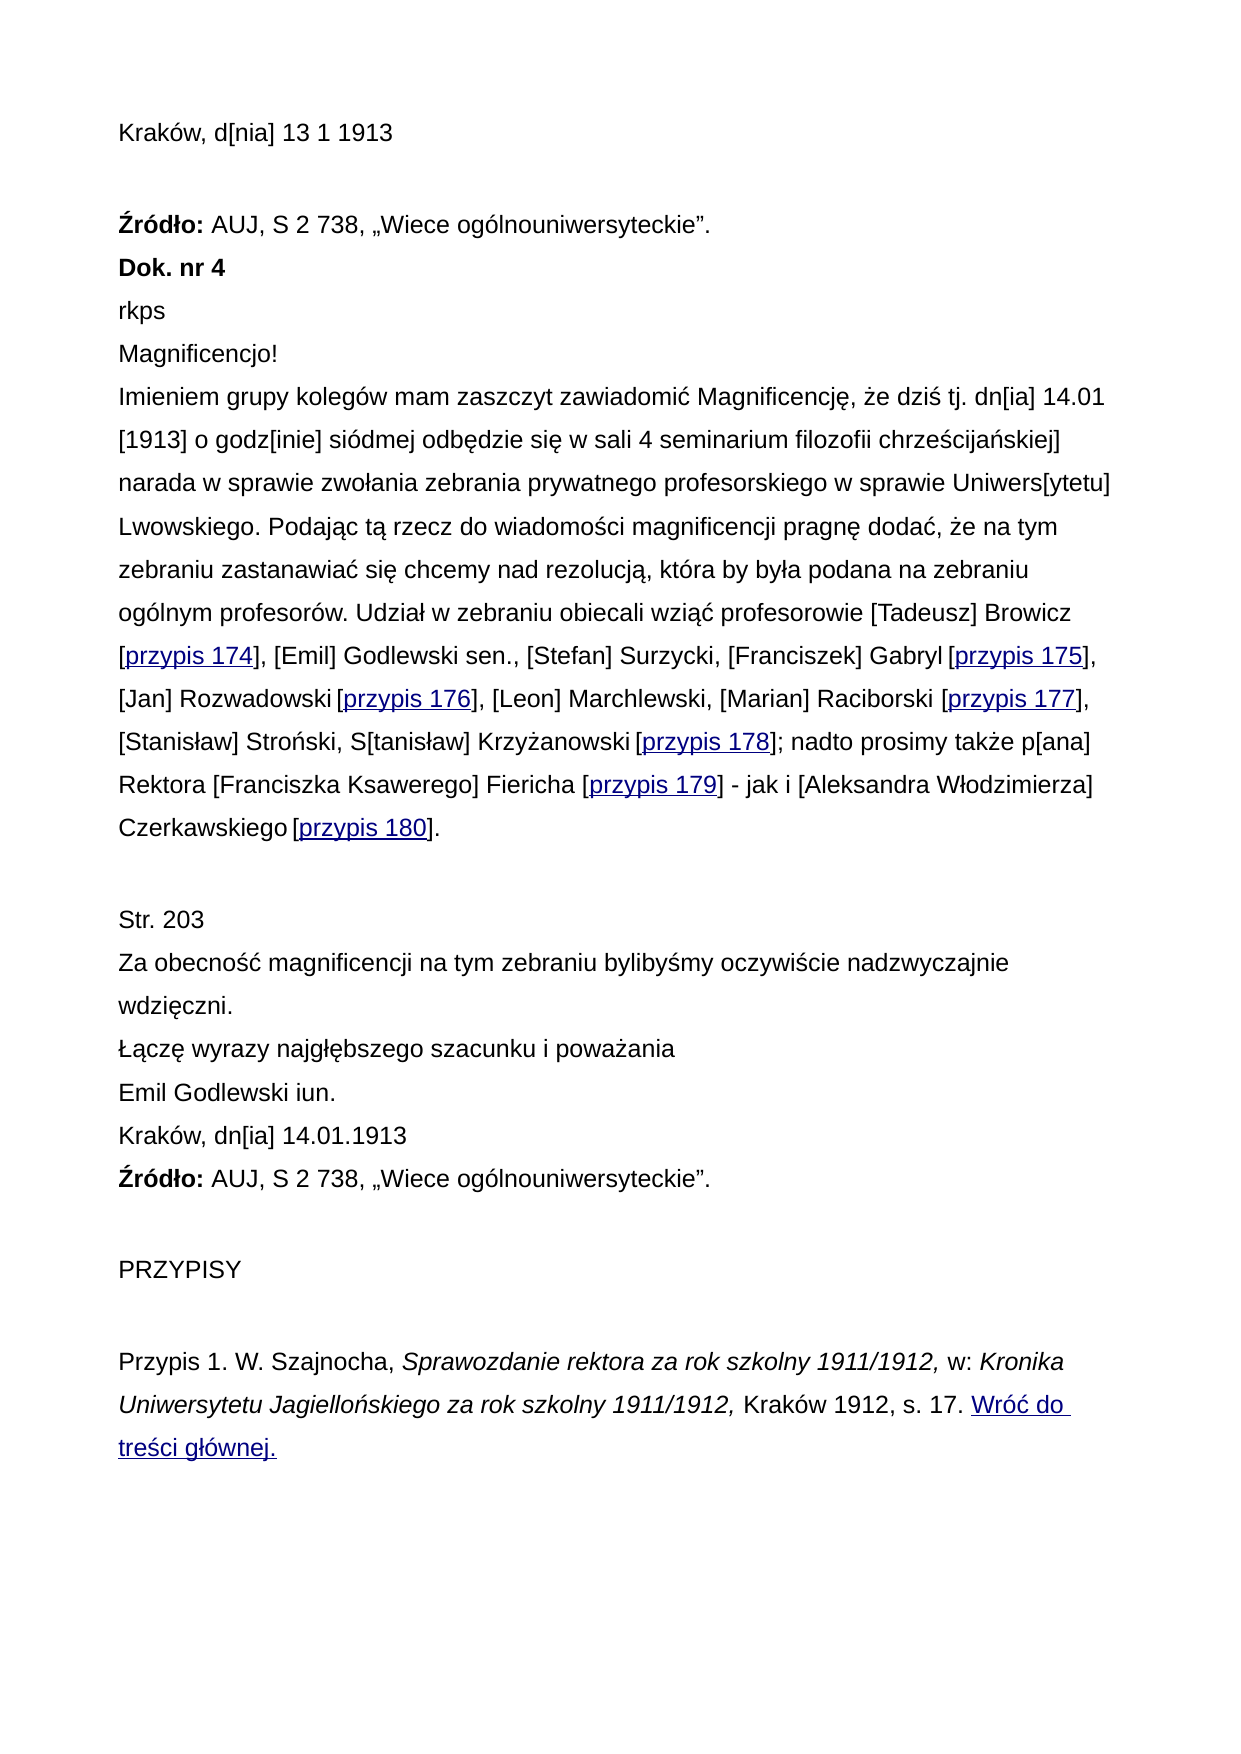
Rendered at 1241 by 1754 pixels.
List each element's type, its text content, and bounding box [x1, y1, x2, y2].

text rkps [118, 296, 1122, 325]
text Dok. nr 4 [118, 253, 1122, 282]
text Kraków, d[nia] 13 1 1913 [118, 118, 1122, 147]
text Magnificencjo! [118, 339, 1122, 368]
text Kraków, dn[ia] 14.01.1913 [118, 1121, 1122, 1149]
text Źródło: AUJ, S 2 738, „Wiece ogólnouniwersyteckie”. [118, 210, 1122, 238]
subtitle PRZYPISY [118, 1255, 1122, 1284]
text Za obecność magnificencji na tym zebraniu bylibyśmy oczywiście nadzwyczajnie wdzięczni. [118, 948, 1122, 1020]
text Łączę wyrazy najgłębszego szacunku i poważania [118, 1034, 1122, 1063]
text Emil Godlewski iun. [118, 1077, 1122, 1106]
text Str. 203 [118, 905, 1122, 934]
text Imieniem grupy kolegów mam zaszczyt zawiadomić Magnificencję, że dziś tj. dn[ia] 14.01 [1913] o godz[inie] siódmej odbędzie się w sali 4 seminarium filozofii chrześcijańskiej] narada w sprawie zwołania zebrania prywatnego profesorskiego w sprawie Uniwers[ytetu] Lwowskiego. Podając tą rzecz do wiadomości magnificencji pragnę dodać, że na tym zebraniu zastanawiać się chcemy nad rezolucją, która by była podana na zebraniu ogólnym profesorów. Udział w zebraniu obiecali wziąć profesorowie [Tadeusz] Browicz [przypis 174], [Emil] Godlewski sen., [Stefan] Surzycki, [Franciszek] Gabryl [przypis 175], [Jan] Rozwadowski [przypis 176], [Leon] Marchlewski, [Marian] Raciborski [przypis 177], [Stanisław] Stroński, S[tanisław] Krzyżanowski [przypis 178]; nadto prosimy także p[ana] Rektora [Franciszka Ksawerego] Fiericha [przypis 179] - jak i [Aleksandra Włodzimierza] Czerkawskiego [przypis 180]. [118, 382, 1122, 842]
text Przypis 1. W. Szajnocha, Sprawozdanie rektora za rok szkolny 1911/1912, w: Kronika Uniwersytetu Jagiellońskiego za rok szkolny 1911/1912, Kraków 1912, s. 17. Wróć do treści głównej. [118, 1347, 1122, 1462]
text Źródło: AUJ, S 2 738, „Wiece ogólnouniwersyteckie”. [118, 1164, 1122, 1192]
